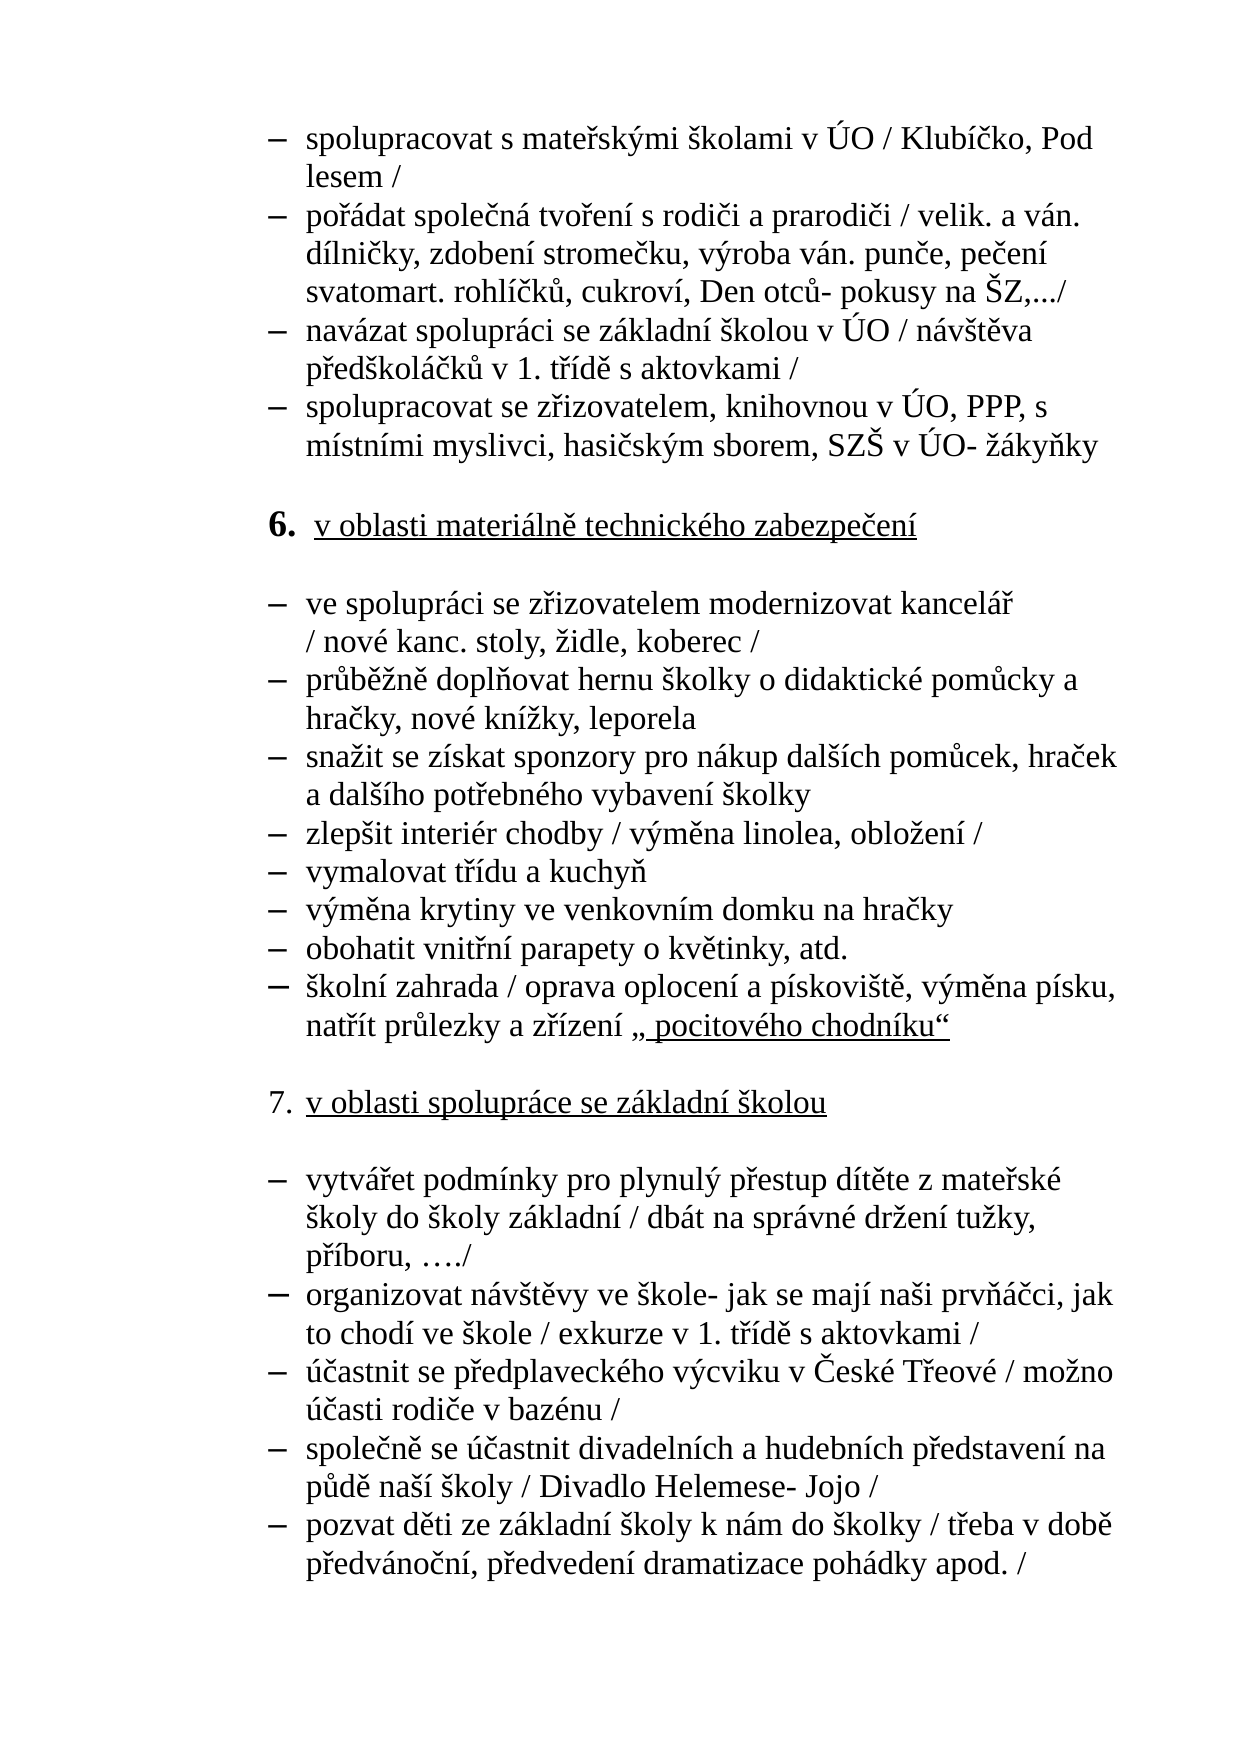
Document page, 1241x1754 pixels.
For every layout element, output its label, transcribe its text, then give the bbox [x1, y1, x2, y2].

list pozvat děti ze základní školy k nám do školky / třeba v době předvánoční, předvedení dramatizace pohádky apod. / [268, 1504, 1122, 1581]
list výměna krytiny ve venkovním domku na hračky [268, 889, 1122, 928]
list vytvářet podmínky pro plynulý přestup dítěte z mateřské [268, 1159, 1122, 1197]
list účastnit se předplaveckého výcviku v České Třeové / možno účasti rodiče v bazénu / [268, 1351, 1122, 1428]
list pořádat společná tvoření s rodiči a prarodiči / velik. a ván. dílničky, zdobení stromečku, výroba ván. punče, pečení svatomart. rohlíčků, cukroví, Den otců- pokusy na ŠZ,.../ [268, 195, 1122, 310]
list školní zahrada / oprava oplocení a pískoviště, výměna písku, natřít průlezky a zřízení „ pocitového chodníku“ [268, 966, 1122, 1044]
list navázat spolupráci se základní školou v ÚO / návštěva předškoláčků v 1. třídě s aktovkami / [268, 310, 1122, 386]
list obohatit vnitřní parapety o květinky, atd. [268, 928, 1122, 966]
list snažit se získat sponzory pro nákup dalších pomůcek, hraček a dalšího potřebného vybavení školky [268, 736, 1122, 813]
list organizovat návštěvy ve škole- jak se mají naši prvňáčci, jak to chodí ve škole / exkurze v 1. třídě s aktovkami / [268, 1274, 1122, 1351]
list zlepšit interiér chodby / výměna linolea, obložení / [268, 813, 1122, 851]
list spolupracovat se zřizovatelem, knihovnou v ÚO, PPP, s místními myslivci, hasičským sborem, SZŠ v ÚO- žákyňky [268, 386, 1122, 463]
list průběžně doplňovat hernu školky o didaktické pomůcky a hračky, nové knížky, leporela [268, 659, 1122, 736]
list ve spolupráci se zřizovatelem modernizovat kancelář [268, 583, 1122, 621]
list vymalovat třídu a kuchyň [268, 851, 1122, 889]
list v oblasti spolupráce se základní školou [268, 1082, 1122, 1120]
list / nové kanc. stoly, židle, koberec / [268, 621, 1122, 659]
list školy do školy základní / dbát na správné držení tužky, příboru, …./ [268, 1197, 1122, 1274]
list v oblasti materiálně technického zabezpečení [268, 501, 1122, 544]
list spolupracovat s mateřskými školami v ÚO / Klubíčko, Pod lesem / [268, 118, 1122, 195]
list společně se účastnit divadelních a hudebních představení na půdě naší školy / Divadlo Helemese- Jojo / [268, 1428, 1122, 1504]
